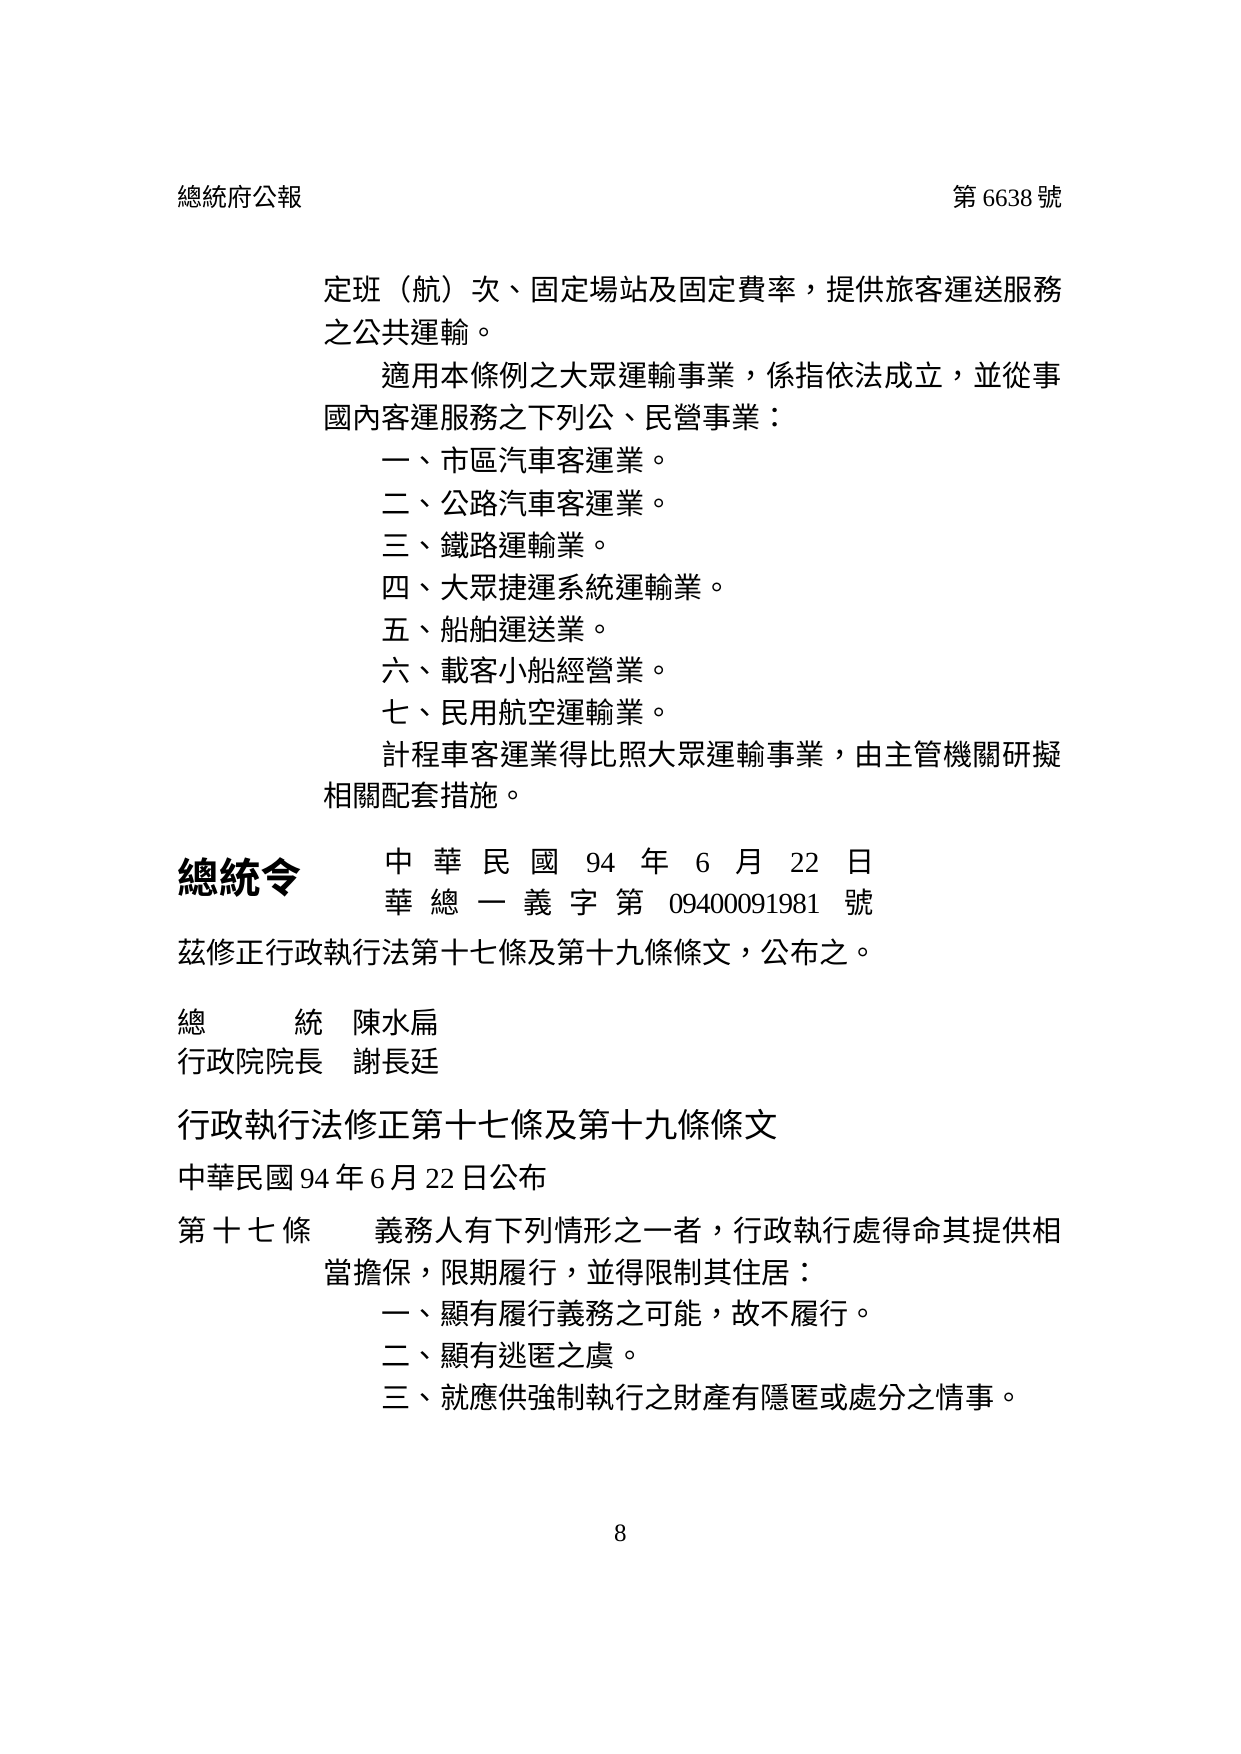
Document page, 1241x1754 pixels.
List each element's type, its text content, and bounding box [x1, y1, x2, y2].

text 一、市區汽車客運業。 [381, 437, 1063, 480]
text 六、載客小船經營業。 [381, 648, 1063, 690]
text 五、船舶運送業。 [381, 607, 1063, 648]
text 二、公路汽車客運業。 [381, 480, 1063, 523]
text 第十七條 義務人有下列情形之一者，行政執行處得命其提供相當擔保，限期履行，並得限制其住居： [177, 1208, 1063, 1291]
text 中華民國94年6月22日公布 [177, 1158, 1063, 1196]
text 三、鐵路運輸業。 [381, 523, 1063, 565]
table_header 總統令 [174, 828, 381, 934]
table_header 中華民國94年6月22日 華總一義字第09400091981號 [381, 828, 877, 934]
text 四、大眾捷運系統運輸業。 [381, 565, 1063, 607]
text 二、顯有逃匿之虞。 [381, 1333, 1063, 1375]
text 一、顯有履行義務之可能，故不履行。 [381, 1291, 1063, 1333]
text 行政執行法修正第十七條及第十九條條文 [177, 1104, 1063, 1146]
text 適用本條例之大眾運輸事業，係指依法成立，並從事國內客運服務之下列公、民營事業： [323, 352, 1063, 437]
text 定班（航）次、固定場站及固定費率，提供旅客運送服務之公共運輸。 [177, 266, 1063, 352]
text 總 統 陳水扁 [177, 1009, 1005, 1040]
text 行政院院長 謝長廷 [177, 1048, 1005, 1079]
text 計程車客運業得比照大眾運輸事業，由主管機關研擬相關配套措施。 [323, 732, 1063, 815]
text 茲修正行政執行法第十七條及第十九條條文，公布之。 [177, 934, 1063, 971]
text 七、民用航空運輸業。 [381, 690, 1063, 732]
text 三、就應供強制執行之財產有隱匿或處分之情事。 [381, 1375, 1063, 1416]
